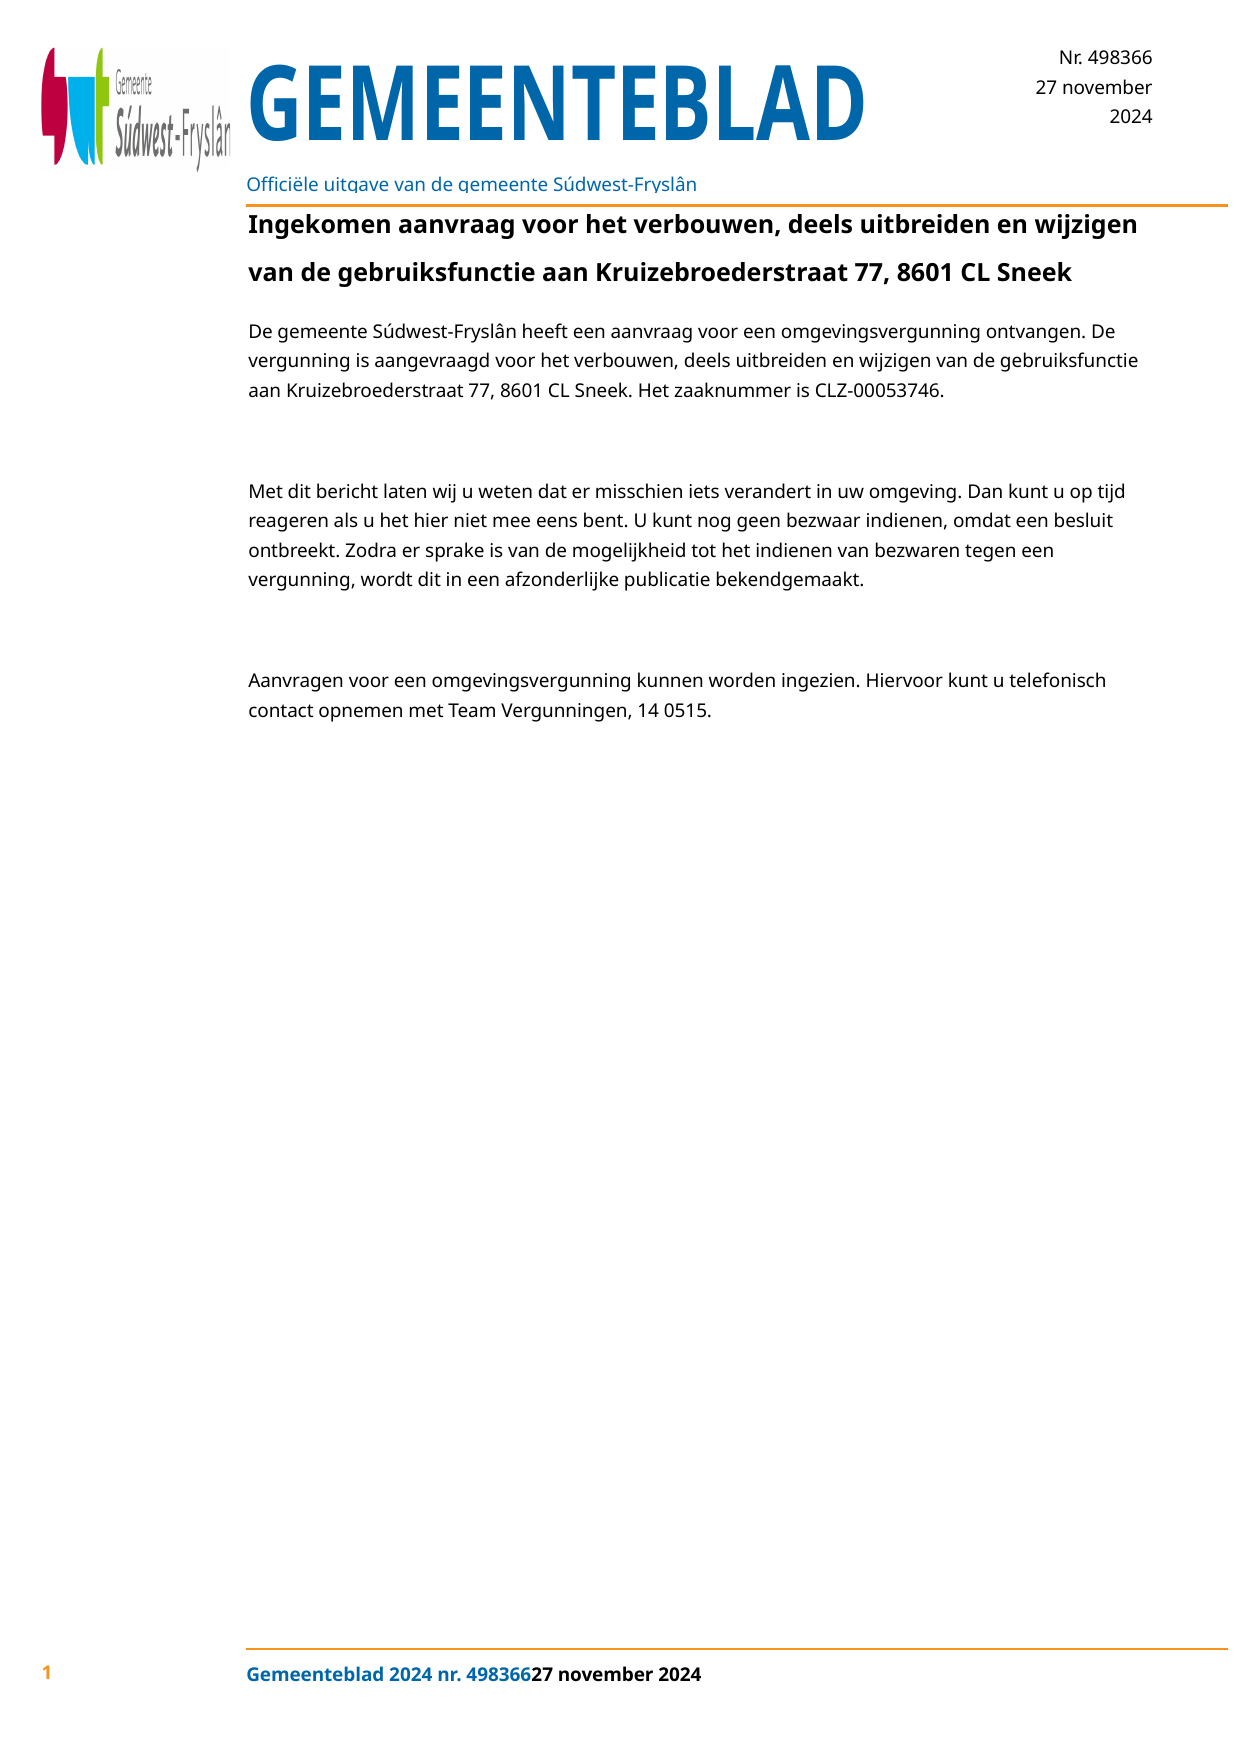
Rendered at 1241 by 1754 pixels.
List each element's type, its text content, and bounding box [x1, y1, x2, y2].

text Aanvragen voor een omgevingsvergunning kunnen worden ingezien. Hiervoor kunt u telefonisch contact opnemen met Team Vergunningen, 14 0515. [248, 667, 1152, 723]
text Met dit bericht laten wij u weten dat er misschien iets verandert in uw omgeving. Dan kunt u op tijd reageren als u het hier niet mee eens bent. U kunt nog geen bezwaar indienen, omdat een besluit ontbreekt. Zodra er sprake is van de mogelijkheid tot het indienen van bezwaren tegen een vergunning, wordt dit in een afzonderlijke publicatie bekendgemaakt. [248, 478, 1152, 592]
picture [41, 47, 231, 172]
text Ingekomen aanvraag voor het verbouwen, deels uitbreiden en wijzigen van de gebruiksfunctie aan Kruizebroederstraat 77, 8601 CL Sneek [248, 207, 1152, 288]
text De gemeente Súdwest-Fryslân heeft een aanvraag voor een omgevingsvergunning ontvangen. De vergunning is aangevraagd voor het verbouwen, deels uitbreiden en wijzigen van de gebruiksfunctie aan Kruizebroederstraat 77, 8601 CL Sneek. Het zaaknummer is CLZ-00053746. [248, 318, 1152, 403]
